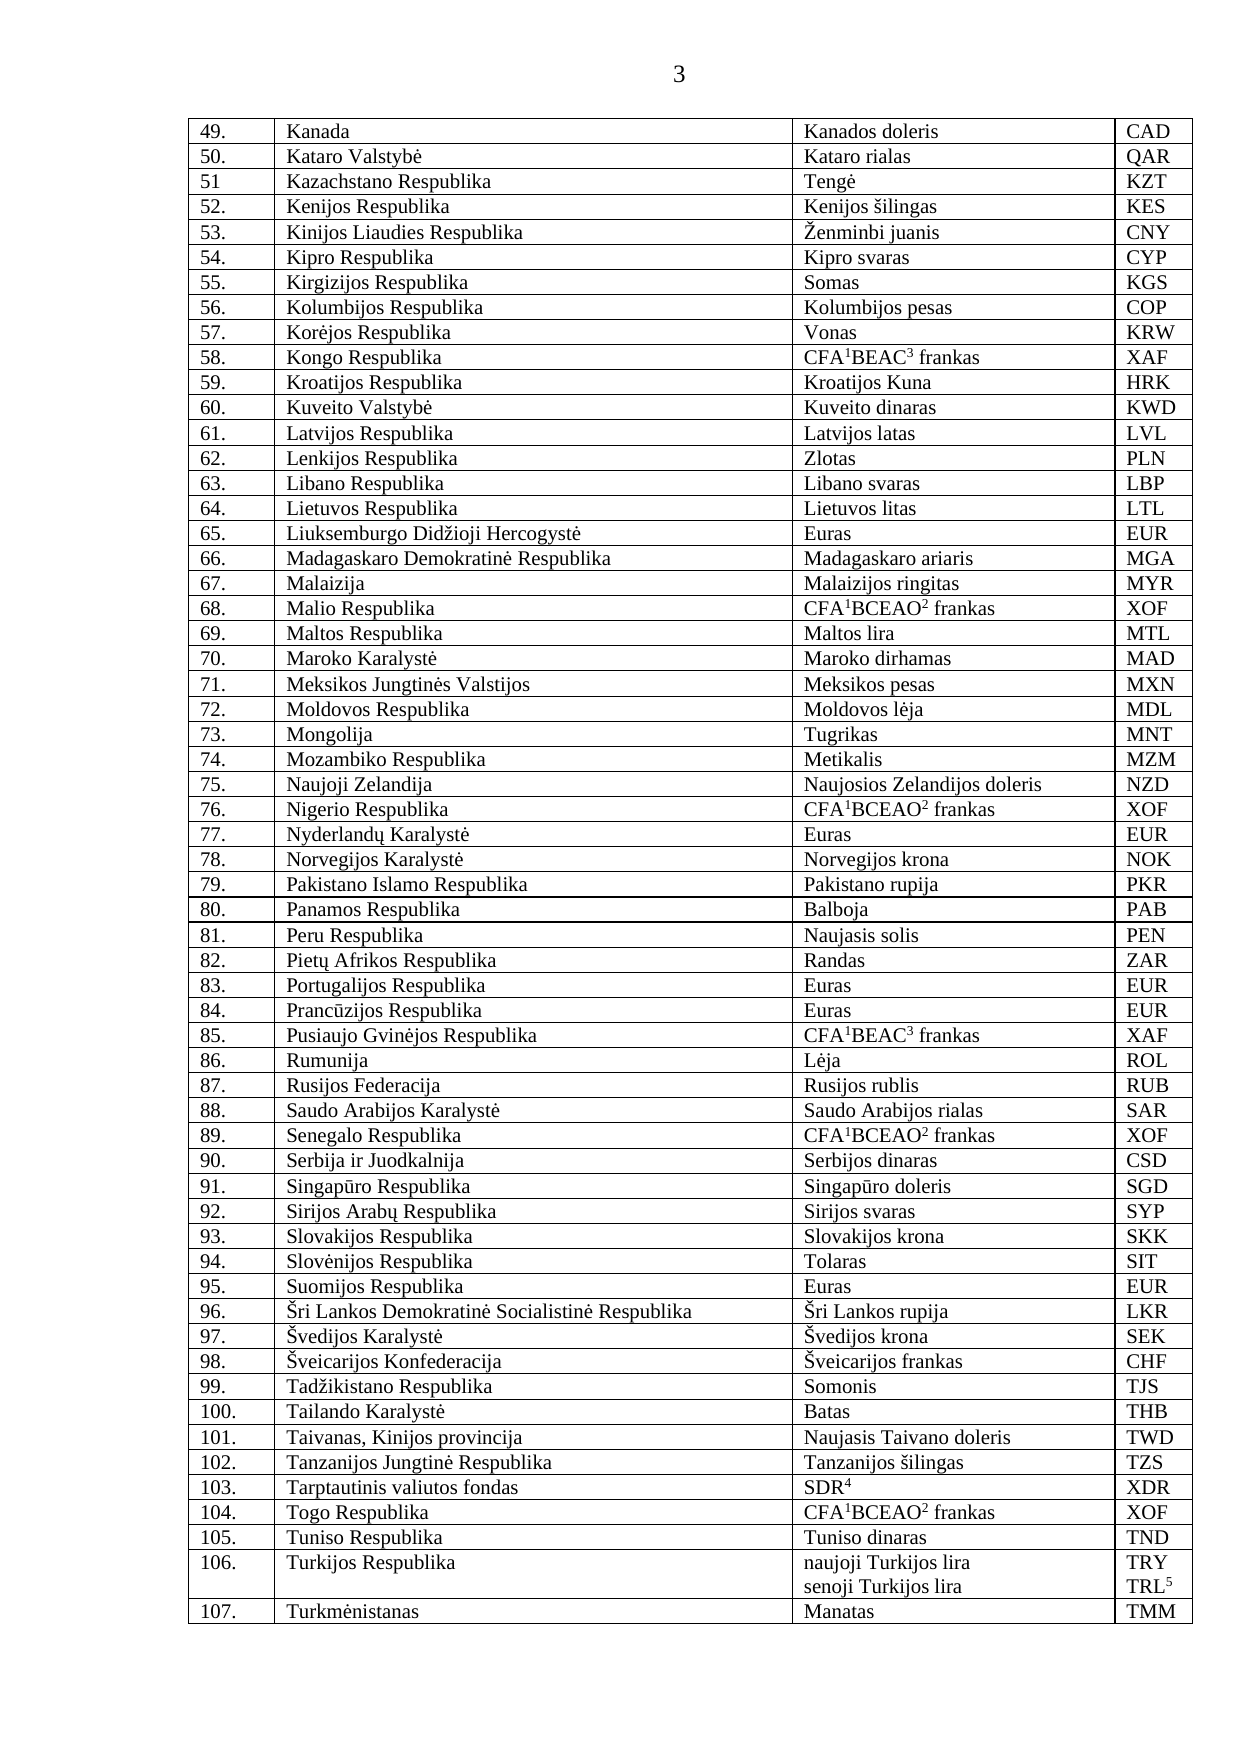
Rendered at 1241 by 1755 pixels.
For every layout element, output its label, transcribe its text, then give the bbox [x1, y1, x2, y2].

table_cell 66. [189, 546, 274, 570]
table_cell Portugalijos Respublika [275, 973, 792, 997]
table_cell 90. [189, 1149, 274, 1172]
table_cell 63. [189, 471, 274, 495]
table_cell Maroko dirhamas [793, 646, 1114, 670]
table_cell CFA1BCEAO2 frankas [793, 1123, 1114, 1147]
table_cell Kuveito Valstybė [275, 395, 792, 419]
table_cell MNT [1116, 722, 1192, 746]
table_cell Pusiaujo Gvinėjos Respublika [275, 1023, 792, 1047]
table_cell Euras [793, 1274, 1114, 1298]
table_cell Slovakijos krona [793, 1224, 1114, 1248]
table_cell MXN [1116, 671, 1192, 696]
table_cell 70. [189, 646, 274, 670]
table_cell Šri Lankos rupija [793, 1299, 1114, 1323]
table_cell 72. [189, 697, 274, 721]
table_cell Serbija ir Juodkalnija [275, 1149, 792, 1172]
table_cell EUR [1116, 521, 1192, 545]
table_cell Tailando Karalystė [275, 1400, 792, 1423]
table_cell 53. [189, 220, 274, 244]
table_cell Mozambiko Respublika [275, 747, 792, 771]
table_cell Turkmėnistanas [275, 1599, 792, 1623]
table_cell Turkijos Respublika [275, 1550, 792, 1598]
table_cell MGA [1116, 546, 1192, 570]
table_cell Tarptautinis valiutos fondas [275, 1475, 792, 1499]
table_cell 59. [189, 370, 274, 394]
table_cell 93. [189, 1224, 274, 1248]
table_cell Lietuvos litas [793, 496, 1114, 520]
table_cell CAD [1116, 119, 1192, 143]
table_cell KWD [1116, 395, 1192, 419]
table_cell Maltos Respublika [275, 621, 792, 645]
table_cell 94. [189, 1249, 274, 1273]
table_cell Ženminbi juanis [793, 220, 1114, 244]
table_cell Meksikos pesas [793, 671, 1114, 696]
table_cell 75. [189, 772, 274, 796]
table_cell 71. [189, 671, 274, 696]
table_cell Moldovos Respublika [275, 697, 792, 721]
table_cell 96. [189, 1299, 274, 1323]
table_cell Lenkijos Respublika [275, 446, 792, 469]
table_cell SAR [1116, 1098, 1192, 1122]
table_cell 49. [189, 119, 274, 143]
table_cell Sirijos svaras [793, 1199, 1114, 1223]
table_cell 80. [189, 898, 274, 921]
table_cell Naujosios Zelandijos doleris [793, 772, 1114, 796]
table_cell 89. [189, 1123, 274, 1147]
table_cell RUB [1116, 1073, 1192, 1097]
table_cell 105. [189, 1525, 274, 1549]
table_cell CSD [1116, 1149, 1192, 1172]
table_cell ZAR [1116, 948, 1192, 972]
table_cell EUR [1116, 1274, 1192, 1298]
table_cell 107. [189, 1599, 274, 1623]
table_cell SIT [1116, 1249, 1192, 1273]
table_cell 69. [189, 621, 274, 645]
table_cell XOF [1116, 596, 1192, 620]
table_cell SYP [1116, 1199, 1192, 1223]
table_cell SDR4 [793, 1475, 1114, 1499]
table_cell MDL [1116, 697, 1192, 721]
table_cell Kataro Valstybė [275, 144, 792, 168]
table_cell Manatas [793, 1599, 1114, 1623]
table_cell LKR [1116, 1299, 1192, 1323]
table_cell 62. [189, 446, 274, 469]
table_cell CFA1BEAC3 frankas [793, 345, 1114, 369]
table_cell Malaizijos ringitas [793, 571, 1114, 595]
table_cell 98. [189, 1349, 274, 1373]
table_cell Latvijos latas [793, 420, 1114, 444]
table_cell TMM [1116, 1599, 1192, 1623]
table_cell 100. [189, 1400, 274, 1423]
table_cell Kataro rialas [793, 144, 1114, 168]
table_cell naujoji Turkijos lira senoji Turkijos lira [793, 1550, 1114, 1598]
table_cell Pakistano Islamo Respublika [275, 872, 792, 896]
table_cell HRK [1116, 370, 1192, 394]
table_cell XAF [1116, 345, 1192, 369]
table_cell Mongolija [275, 722, 792, 746]
table_cell Peru Respublika [275, 923, 792, 947]
table_cell 73. [189, 722, 274, 746]
table_cell LBP [1116, 471, 1192, 495]
table_cell Kolumbijos pesas [793, 295, 1114, 319]
table_cell XOF [1116, 797, 1192, 821]
table_cell Panamos Respublika [275, 898, 792, 921]
table_cell MYR [1116, 571, 1192, 595]
table_cell Kenijos Respublika [275, 195, 792, 218]
table_cell 78. [189, 847, 274, 871]
table_cell Togo Respublika [275, 1500, 792, 1524]
table_cell Madagaskaro Demokratinė Respublika [275, 546, 792, 570]
table_cell KES [1116, 195, 1192, 218]
table_cell TZS [1116, 1450, 1192, 1474]
table_cell 52. [189, 195, 274, 218]
table_cell 83. [189, 973, 274, 997]
table_cell Kolumbijos Respublika [275, 295, 792, 319]
table_cell Euras [793, 973, 1114, 997]
table_cell Kipro svaras [793, 245, 1114, 269]
table_cell Randas [793, 948, 1114, 972]
table_cell Slovėnijos Respublika [275, 1249, 792, 1273]
table_cell SEK [1116, 1324, 1192, 1348]
table_cell 82. [189, 948, 274, 972]
table_cell Singapūro doleris [793, 1174, 1114, 1198]
table_cell 61. [189, 420, 274, 444]
table_cell 68. [189, 596, 274, 620]
table_cell THB [1116, 1400, 1192, 1423]
table_cell Serbijos dinaras [793, 1149, 1114, 1172]
table_cell CYP [1116, 245, 1192, 269]
table_cell Kipro Respublika [275, 245, 792, 269]
table_cell Prancūzijos Respublika [275, 998, 792, 1022]
table_cell PLN [1116, 446, 1192, 469]
table_cell Kuveito dinaras [793, 395, 1114, 419]
table_cell Sirijos Arabų Respublika [275, 1199, 792, 1223]
table_cell Saudo Arabijos rialas [793, 1098, 1114, 1122]
table_cell Nigerio Respublika [275, 797, 792, 821]
table_cell Slovakijos Respublika [275, 1224, 792, 1248]
table_cell Malio Respublika [275, 596, 792, 620]
table_cell Malaizija [275, 571, 792, 595]
table_cell XDR [1116, 1475, 1192, 1499]
table_cell 79. [189, 872, 274, 896]
table_cell Naujoji Zelandija [275, 772, 792, 796]
table_cell Somonis [793, 1374, 1114, 1398]
table_cell 56. [189, 295, 274, 319]
table_cell TJS [1116, 1374, 1192, 1398]
table_cell 97. [189, 1324, 274, 1348]
table_cell KGS [1116, 270, 1192, 294]
table_cell Kenijos šilingas [793, 195, 1114, 218]
table_cell Euras [793, 998, 1114, 1022]
table_cell QAR [1116, 144, 1192, 168]
table_cell MTL [1116, 621, 1192, 645]
table_cell NOK [1116, 847, 1192, 871]
table_cell 84. [189, 998, 274, 1022]
table_cell Euras [793, 822, 1114, 846]
table_cell 55. [189, 270, 274, 294]
table_cell Rusijos Federacija [275, 1073, 792, 1097]
table_cell Kazachstano Respublika [275, 169, 792, 193]
table_cell MAD [1116, 646, 1192, 670]
table_cell TND [1116, 1525, 1192, 1549]
table_cell Zlotas [793, 446, 1114, 469]
table_cell Kanada [275, 119, 792, 143]
table_cell KZT [1116, 169, 1192, 193]
table_cell EUR [1116, 973, 1192, 997]
table_cell XAF [1116, 1023, 1192, 1047]
table_cell Libano svaras [793, 471, 1114, 495]
table_cell Kanados doleris [793, 119, 1114, 143]
table_cell ROL [1116, 1048, 1192, 1072]
table_cell Suomijos Respublika [275, 1274, 792, 1298]
table_cell Maltos lira [793, 621, 1114, 645]
table_cell 88. [189, 1098, 274, 1122]
table_cell Tanzanijos Jungtinė Respublika [275, 1450, 792, 1474]
table_cell 77. [189, 822, 274, 846]
table_cell Kroatijos Respublika [275, 370, 792, 394]
table_cell CFA1BEAC3 frankas [793, 1023, 1114, 1047]
table_cell Rusijos rublis [793, 1073, 1114, 1097]
table_cell Vonas [793, 320, 1114, 344]
table_cell 51 [189, 169, 274, 193]
table_cell Šveicarijos frankas [793, 1349, 1114, 1373]
table_cell Taivanas, Kinijos provincija [275, 1425, 792, 1449]
table_cell Kongo Respublika [275, 345, 792, 369]
table_cell Švedijos krona [793, 1324, 1114, 1348]
table_cell Somas [793, 270, 1114, 294]
table_cell COP [1116, 295, 1192, 319]
table_cell Tuniso dinaras [793, 1525, 1114, 1549]
table_cell EUR [1116, 822, 1192, 846]
table_cell LVL [1116, 420, 1192, 444]
table_cell 76. [189, 797, 274, 821]
table_cell 91. [189, 1174, 274, 1198]
table_cell Norvegijos krona [793, 847, 1114, 871]
table_cell 60. [189, 395, 274, 419]
table_cell Naujasis solis [793, 923, 1114, 947]
table_cell Saudo Arabijos Karalystė [275, 1098, 792, 1122]
table_cell 65. [189, 521, 274, 545]
table_cell Tadžikistano Respublika [275, 1374, 792, 1398]
table_cell Pakistano rupija [793, 872, 1114, 896]
table_cell CFA1BCEAO2 frankas [793, 596, 1114, 620]
table_cell Lietuvos Respublika [275, 496, 792, 520]
table_cell Kroatijos Kuna [793, 370, 1114, 394]
table_cell Senegalo Respublika [275, 1123, 792, 1147]
table_cell Tugrikas [793, 722, 1114, 746]
table_cell Moldovos lėja [793, 697, 1114, 721]
table_cell Pietų Afrikos Respublika [275, 948, 792, 972]
table_cell PKR [1116, 872, 1192, 896]
table_cell 101. [189, 1425, 274, 1449]
table_cell Libano Respublika [275, 471, 792, 495]
table_cell KRW [1116, 320, 1192, 344]
table_cell TRY TRL5 [1116, 1550, 1192, 1598]
table_cell XOF [1116, 1500, 1192, 1524]
table_cell CFA1BCEAO2 frankas [793, 797, 1114, 821]
table_cell NZD [1116, 772, 1192, 796]
table_cell SGD [1116, 1174, 1192, 1198]
table_cell Metikalis [793, 747, 1114, 771]
table_cell Meksikos Jungtinės Valstijos [275, 671, 792, 696]
table_cell 92. [189, 1199, 274, 1223]
table_cell Šveicarijos Konfederacija [275, 1349, 792, 1373]
table_cell TWD [1116, 1425, 1192, 1449]
table_cell 95. [189, 1274, 274, 1298]
table_cell Švedijos Karalystė [275, 1324, 792, 1348]
table_cell Latvijos Respublika [275, 420, 792, 444]
table_cell Norvegijos Karalystė [275, 847, 792, 871]
table_cell Korėjos Respublika [275, 320, 792, 344]
table_cell PEN [1116, 923, 1192, 947]
table_cell Singapūro Respublika [275, 1174, 792, 1198]
table_cell Madagaskaro ariaris [793, 546, 1114, 570]
table_cell Nyderlandų Karalystė [275, 822, 792, 846]
table_cell 50. [189, 144, 274, 168]
table_cell 85. [189, 1023, 274, 1047]
table_cell Tengė [793, 169, 1114, 193]
table_cell 57. [189, 320, 274, 344]
table_cell Liuksemburgo Didžioji Hercogystė [275, 521, 792, 545]
table_cell 99. [189, 1374, 274, 1398]
table_cell Lėja [793, 1048, 1114, 1072]
table_cell 81. [189, 923, 274, 947]
table_cell Kinijos Liaudies Respublika [275, 220, 792, 244]
table_cell 64. [189, 496, 274, 520]
table_cell Balboja [793, 898, 1114, 921]
table_cell Tolaras [793, 1249, 1114, 1273]
table_cell 104. [189, 1500, 274, 1524]
table_cell 67. [189, 571, 274, 595]
table_cell Kirgizijos Respublika [275, 270, 792, 294]
table_cell LTL [1116, 496, 1192, 520]
table_cell 87. [189, 1073, 274, 1097]
table_cell XOF [1116, 1123, 1192, 1147]
table_cell Rumunija [275, 1048, 792, 1072]
table_cell CFA1BCEAO2 frankas [793, 1500, 1114, 1524]
table_cell Šri Lankos Demokratinė Socialistinė Respublika [275, 1299, 792, 1323]
table_cell Tuniso Respublika [275, 1525, 792, 1549]
table_cell 54. [189, 245, 274, 269]
table_cell CNY [1116, 220, 1192, 244]
table_cell SKK [1116, 1224, 1192, 1248]
table_cell CHF [1116, 1349, 1192, 1373]
table_cell Batas [793, 1400, 1114, 1423]
table_cell PAB [1116, 898, 1192, 921]
table_cell Naujasis Taivano doleris [793, 1425, 1114, 1449]
table_cell Euras [793, 521, 1114, 545]
table_cell 74. [189, 747, 274, 771]
table_cell Tanzanijos šilingas [793, 1450, 1114, 1474]
table_cell 102. [189, 1450, 274, 1474]
table_cell Maroko Karalystė [275, 646, 792, 670]
table_cell 86. [189, 1048, 274, 1072]
table_cell EUR [1116, 998, 1192, 1022]
table_cell 58. [189, 345, 274, 369]
table_cell MZM [1116, 747, 1192, 771]
table_cell 106. [189, 1550, 274, 1598]
table_cell 103. [189, 1475, 274, 1499]
